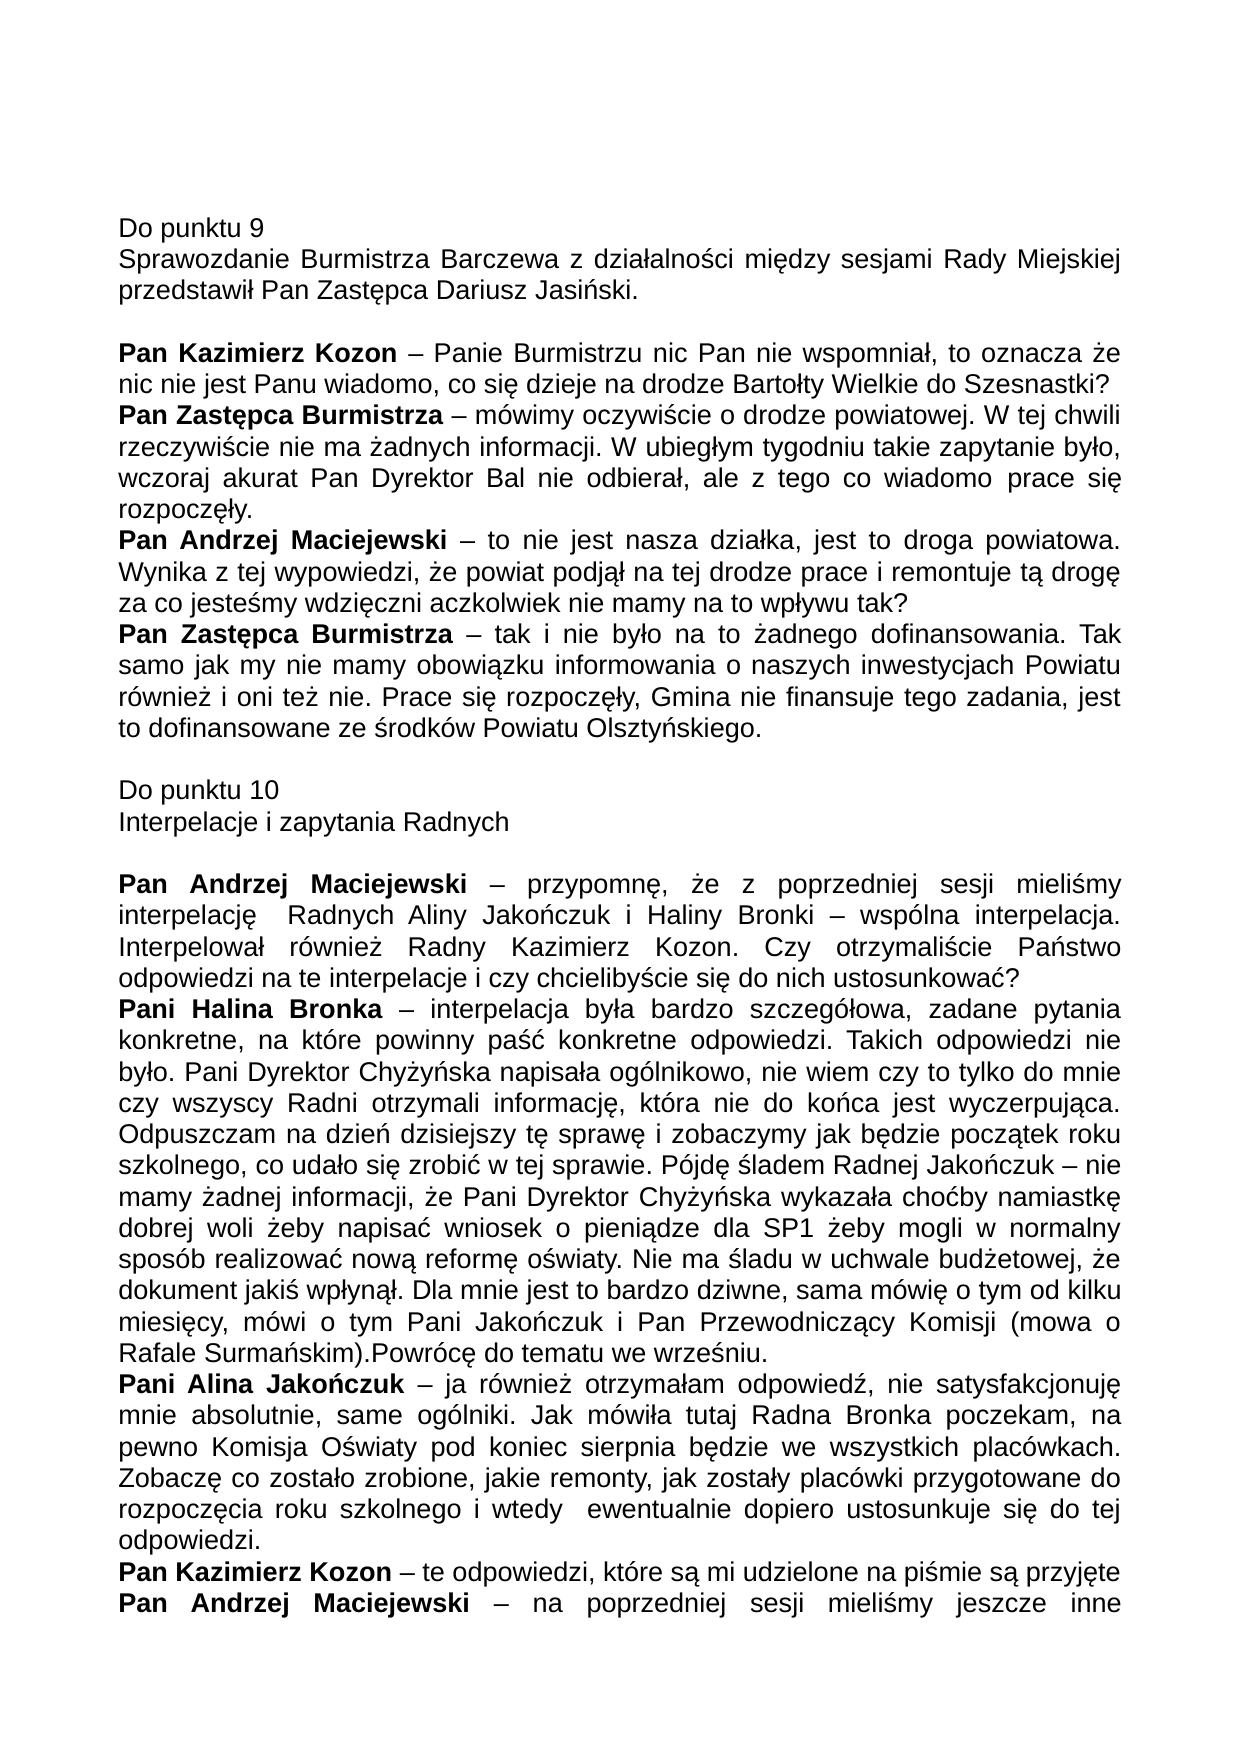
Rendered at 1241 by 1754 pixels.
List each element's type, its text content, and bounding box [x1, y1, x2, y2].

text Do punktu 10 [118, 774, 1122, 806]
text Sprawozdanie Burmistrza Barczewa z działalności między sesjami Rady Miejskiej przedstawił Pan Zastępca Dariusz Jasiński. [118, 243, 1122, 306]
text Pan Kazimierz Kozon – te odpowiedzi, które są mi udzielone na piśmie są przyjęte [118, 1556, 1122, 1587]
text Pan Andrzej Maciejewski – na poprzedniej sesji mieliśmy jeszcze inne [118, 1587, 1122, 1618]
text Do punktu 9 [118, 212, 1122, 243]
text Interpelacje i zapytania Radnych [118, 806, 1122, 837]
text Pan Zastępca Burmistrza – tak i nie było na to żadnego dofinansowania. Tak samo jak my nie mamy obowiązku informowania o naszych inwestycjach Powiatu również i oni też nie. Prace się rozpoczęły, Gmina nie finansuje tego zadania, jest to dofinansowane ze środków Powiatu Olsztyńskiego. [118, 618, 1122, 743]
text Pan Andrzej Maciejewski – to nie jest nasza działka, jest to droga powiatowa. Wynika z tej wypowiedzi, że powiat podjął na tej drodze prace i remontuje tą drogę za co jesteśmy wdzięczni aczkolwiek nie mamy na to wpływu tak? [118, 524, 1122, 618]
text Pan Kazimierz Kozon – Panie Burmistrzu nic Pan nie wspomniał, to oznacza że nic nie jest Panu wiadomo, co się dzieje na drodze Bartołty Wielkie do Szesnastki? [118, 337, 1122, 399]
text Pan Andrzej Maciejewski – przypomnę, że z poprzedniej sesji mieliśmy interpelację Radnych Aliny Jakończuk i Haliny Bronki – wspólna interpelacja. Interpelował również Radny Kazimierz Kozon. Czy otrzymaliście Państwo odpowiedzi na te interpelacje i czy chcielibyście się do nich ustosunkować? [118, 868, 1122, 993]
text Pani Halina Bronka – interpelacja była bardzo szczegółowa, zadane pytania konkretne, na które powinny paść konkretne odpowiedzi. Takich odpowiedzi nie było. Pani Dyrektor Chyżyńska napisała ogólnikowo, nie wiem czy to tylko do mnie czy wszyscy Radni otrzymali informację, która nie do końca jest wyczerpująca. Odpuszczam na dzień dzisiejszy tę sprawę i zobaczymy jak będzie początek roku szkolnego, co udało się zrobić w tej sprawie. Pójdę śladem Radnej Jakończuk – nie mamy żadnej informacji, że Pani Dyrektor Chyżyńska wykazała choćby namiastkę dobrej woli żeby napisać wniosek o pieniądze dla SP1 żeby mogli w normalny sposób realizować nową reformę oświaty. Nie ma śladu w uchwale budżetowej, że dokument jakiś wpłynął. Dla mnie jest to bardzo dziwne, sama mówię o tym od kilku miesięcy, mówi o tym Pani Jakończuk i Pan Przewodniczący Komisji (mowa o Rafale Surmańskim).Powrócę do tematu we wrześniu. [118, 993, 1122, 1368]
text Pani Alina Jakończuk – ja również otrzymałam odpowiedź, nie satysfakcjonuję mnie absolutnie, same ogólniki. Jak mówiła tutaj Radna Bronka poczekam, na pewno Komisja Oświaty pod koniec sierpnia będzie we wszystkich placówkach. Zobaczę co zostało zrobione, jakie remonty, jak zostały placówki przygotowane do rozpoczęcia roku szkolnego i wtedy ewentualnie dopiero ustosunkuje się do tej odpowiedzi. [118, 1368, 1122, 1556]
text Pan Zastępca Burmistrza – mówimy oczywiście o drodze powiatowej. W tej chwili rzeczywiście nie ma żadnych informacji. W ubiegłym tygodniu takie zapytanie było, wczoraj akurat Pan Dyrektor Bal nie odbierał, ale z tego co wiadomo prace się rozpoczęły. [118, 399, 1122, 524]
